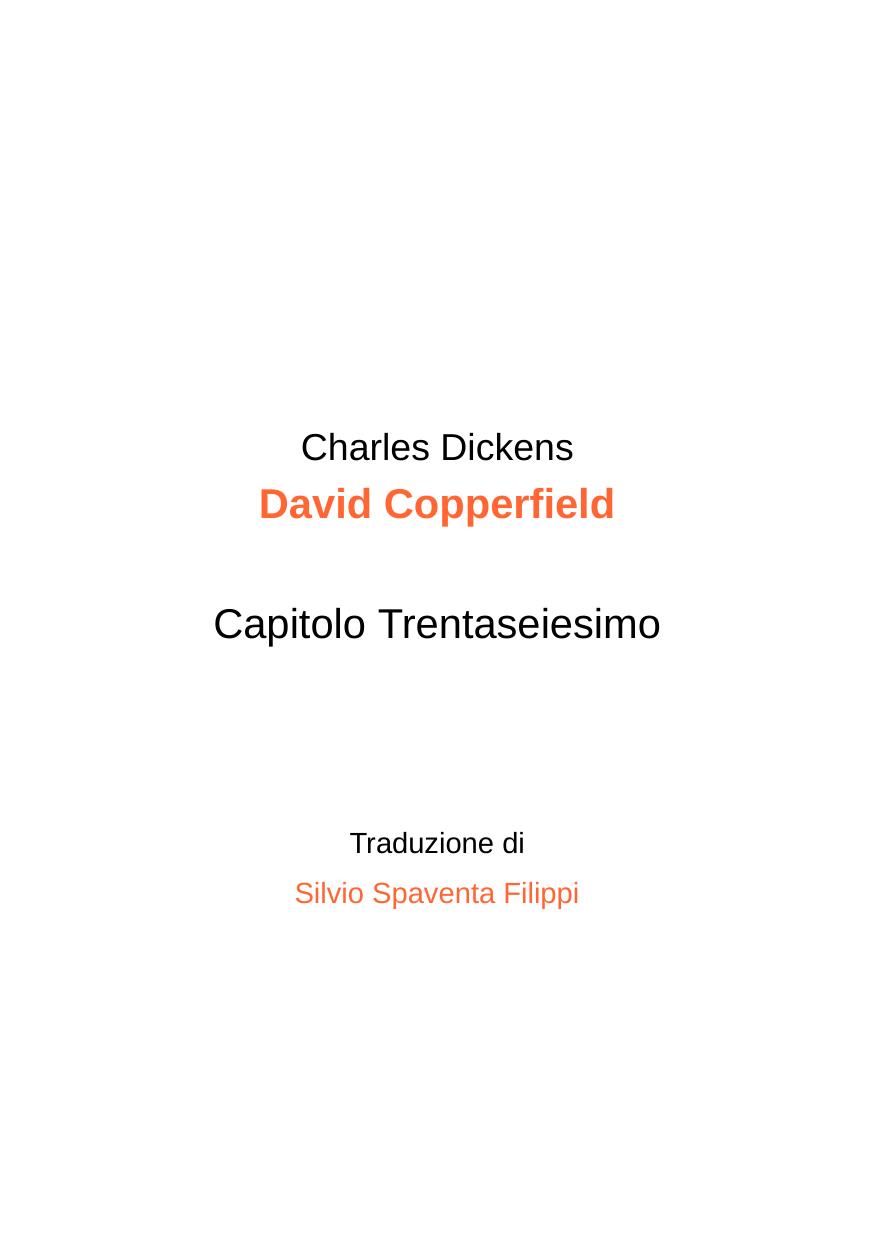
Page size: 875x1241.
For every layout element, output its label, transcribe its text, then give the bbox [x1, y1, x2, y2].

text Charles Dickens [94, 425, 779, 468]
text Traduzione di Silvio Spaventa Filippi [94, 826, 779, 910]
text David Copperfield [94, 480, 779, 528]
text Capitolo Trentaseiesimo [94, 599, 779, 647]
